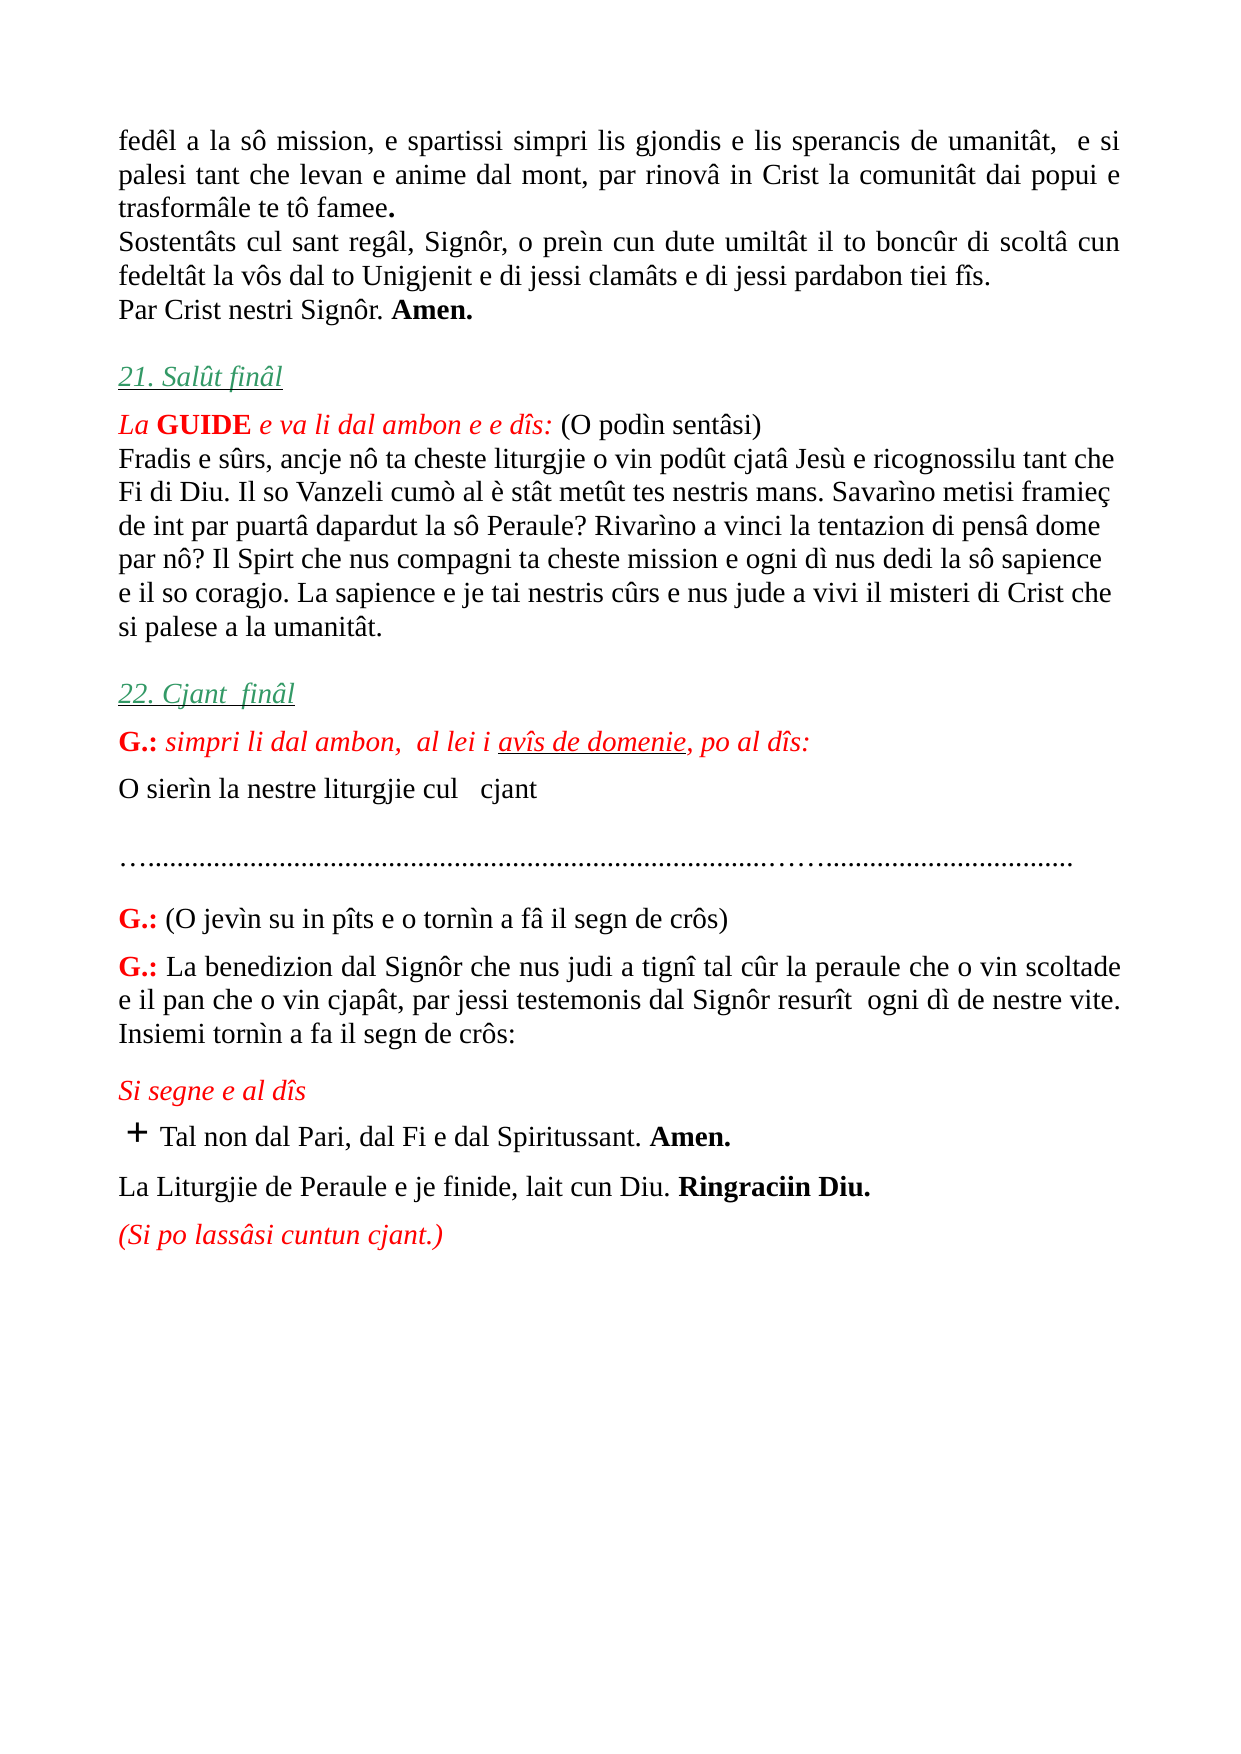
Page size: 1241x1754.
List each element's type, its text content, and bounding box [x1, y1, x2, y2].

text La GUIDE e va li dal ambon e e dîs: (O podìn sentâsi) [118, 407, 1122, 441]
text La Liturgjie de Peraule e je finide, lait cun Diu. Ringraciin Diu. [118, 1169, 1122, 1203]
text Fradis e sûrs, ancje nô ta cheste liturgjie o vin podût cjatâ Jesù e ricognossilu tant che Fi di Diu. Il so Vanzeli cumò al è stât metût tes nestris mans. Savarìno metisi framieç de int par puartâ dapardut la sô Peraule? Rivarìno a vinci la tentazion di pensâ dome par nô? Il Spirt che nus compagni ta cheste mission e ogni dì nus dedi la sô sapience e il so coragjo. La sapience e je tai nestris cûrs e nus jude a vivi il misteri di Crist che si palese a la umanitât. [118, 441, 1122, 642]
text fedêl a la sô mission, e spartissi simpri lis gjondis e lis sperancis de umanitât, e si palesi tant che levan e anime dal mont, par rinovâ in Crist la comunitât dai popui e trasformâle te tô famee. [118, 123, 1122, 224]
text 21. Salût finâl [118, 359, 1122, 393]
text G.: La benedizion dal Signôr che nus judi a tignî tal cûr la peraule che o vin scoltade e il pan che o vin cjapât, par jessi testemonis dal Signôr resurît ogni dì de nestre vite. Insiemi tornìn a fa il segn de crôs: [118, 949, 1122, 1049]
text O sierìn la nestre liturgjie cul cjant [118, 772, 1122, 805]
text ….....................................................................................…….................................. [118, 839, 1122, 872]
text Si segne e al dîs [118, 1073, 1122, 1107]
text + Tal non dal Pari, dal Fi e dal Spiritussant. Amen. [118, 1107, 1122, 1155]
text G.: simpri li dal ambon, al lei i avîs de domenie, po al dîs: [118, 724, 1122, 757]
text 22. Cjant finâl [118, 676, 1122, 709]
text Sostentâts cul sant regâl, Signôr, o preìn cun dute umiltât il to boncûr di scoltâ cun fedeltât la vôs dal to Unigjenit e di jessi clamâts e di jessi pardabon tiei fîs. [118, 224, 1122, 291]
text G.: (O jevìn su in pîts e o tornìn a fâ il segn de crôs) [118, 901, 1122, 934]
text (Si po lassâsi cuntun cjant.) [118, 1217, 1122, 1251]
text Par Crist nestri Signôr. Amen. [118, 292, 1122, 325]
